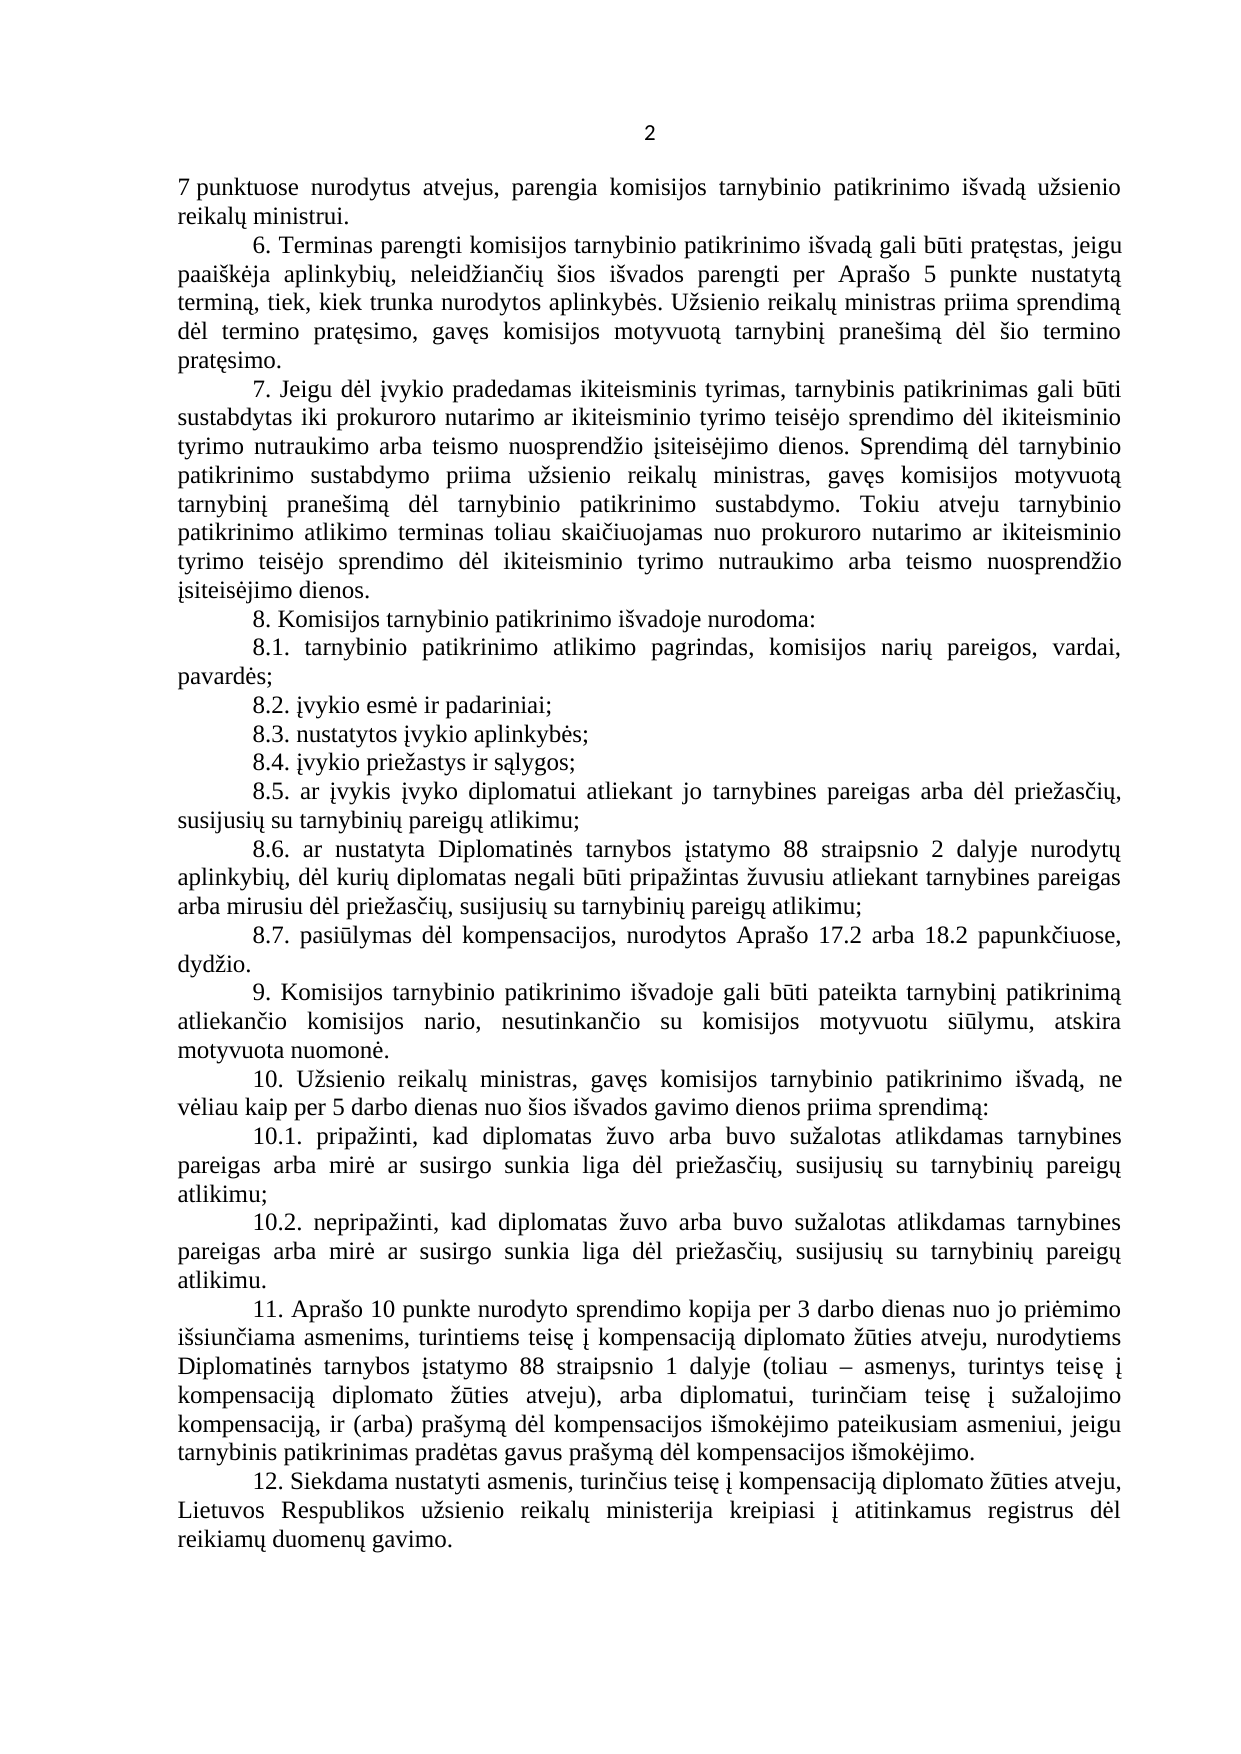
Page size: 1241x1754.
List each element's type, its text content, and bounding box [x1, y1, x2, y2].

text 7. Jeigu dėl įvykio pradedamas ikiteisminis tyrimas, tarnybinis patikrinimas gali būti sustabdytas iki prokuroro nutarimo ar ikiteisminio tyrimo teisėjo sprendimo dėl ikiteisminio tyrimo nutraukimo arba teismo nuosprendžio įsiteisėjimo dienos. Sprendimą dėl tarnybinio patikrinimo sustabdymo priima užsienio reikalų ministras, gavęs komisijos motyvuotą tarnybinį pranešimą dėl tarnybinio patikrinimo sustabdymo. Tokiu atveju tarnybinio patikrinimo atlikimo terminas toliau skaičiuojamas nuo prokuroro nutarimo ar ikiteisminio tyrimo teisėjo sprendimo dėl ikiteisminio tyrimo nutraukimo arba teismo nuosprendžio įsiteisėjimo dienos. [177, 374, 1122, 604]
text 8.5. ar įvykis įvyko diplomatui atliekant jo tarnybines pareigas arba dėl priežasčių, susijusių su tarnybinių pareigų atlikimu; [177, 776, 1122, 834]
text 10. Užsienio reikalų ministras, gavęs komisijos tarnybinio patikrinimo išvadą, ne vėliau kaip per 5 darbo dienas nuo šios išvados gavimo dienos priima sprendimą: [177, 1064, 1122, 1121]
text 9. Komisijos tarnybinio patikrinimo išvadoje gali būti pateikta tarnybinį patikrinimą atliekančio komisijos nario, nesutinkančio su komisijos motyvuotu siūlymu, atskira motyvuota nuomonė. [177, 977, 1122, 1064]
text 8.2. įvykio esmė ir padariniai; [177, 690, 1122, 719]
text 8.6. ar nustatyta Diplomatinės tarnybos įstatymo 88 straipsnio 2 dalyje nurodytų aplinkybių, dėl kurių diplomatas negali būti pripažintas žuvusiu atliekant tarnybines pareigas arba mirusiu dėl priežasčių, susijusių su tarnybinių pareigų atlikimu; [177, 834, 1122, 920]
text 10.1. pripažinti, kad diplomatas žuvo arba buvo sužalotas atlikdamas tarnybines pareigas arba mirė ar susirgo sunkia liga dėl priežasčių, susijusių su tarnybinių pareigų atlikimu; [177, 1121, 1122, 1207]
text 6. Terminas parengti komisijos tarnybinio patikrinimo išvadą gali būti pratęstas, jeigu paaiškėja aplinkybių, neleidžiančių šios išvados parengti per Aprašo 5 punkte nustatytą terminą, tiek, kiek trunka nurodytos aplinkybės. Užsienio reikalų ministras priima sprendimą dėl termino pratęsimo, gavęs komisijos motyvuotą tarnybinį pranešimą dėl šio termino pratęsimo. [177, 230, 1122, 374]
text 8.4. įvykio priežastys ir sąlygos; [177, 747, 1122, 776]
text 8.3. nustatytos įvykio aplinkybės; [177, 719, 1122, 747]
text 8.1. tarnybinio patikrinimo atlikimo pagrindas, komisijos narių pareigos, vardai, pavardės; [177, 632, 1122, 690]
text 7 punktuose nurodytus atvejus, parengia komisijos tarnybinio patikrinimo išvadą užsienio reikalų ministrui. [177, 172, 1122, 230]
text 10.2. nepripažinti, kad diplomatas žuvo arba buvo sužalotas atlikdamas tarnybines pareigas arba mirė ar susirgo sunkia liga dėl priežasčių, susijusių su tarnybinių pareigų atlikimu. [177, 1207, 1122, 1294]
text 11. Aprašo 10 punkte nurodyto sprendimo kopija per 3 darbo dienas nuo jo priėmimo išsiunčiama asmenims, turintiems teisę į kompensaciją diplomato žūties atveju, nurodytiems Diplomatinės tarnybos įstatymo 88 straipsnio 1 dalyje (toliau – asmenys, turintys teisę į kompensaciją diplomato žūties atveju), arba diplomatui, turinčiam teisę į sužalojimo kompensaciją, ir (arba) prašymą dėl kompensacijos išmokėjimo pateikusiam asmeniui, jeigu tarnybinis patikrinimas pradėtas gavus prašymą dėl kompensacijos išmokėjimo. [177, 1294, 1122, 1466]
text 12. Siekdama nustatyti asmenis, turinčius teisę į kompensaciją diplomato žūties atveju, Lietuvos Respublikos užsienio reikalų ministerija kreipiasi į atitinkamus registrus dėl reikiamų duomenų gavimo. [177, 1466, 1122, 1552]
text 8. Komisijos tarnybinio patikrinimo išvadoje nurodoma: [177, 604, 1122, 632]
text 8.7. pasiūlymas dėl kompensacijos, nurodytos Aprašo 17.2 arba 18.2 papunkčiuose, dydžio. [177, 920, 1122, 977]
